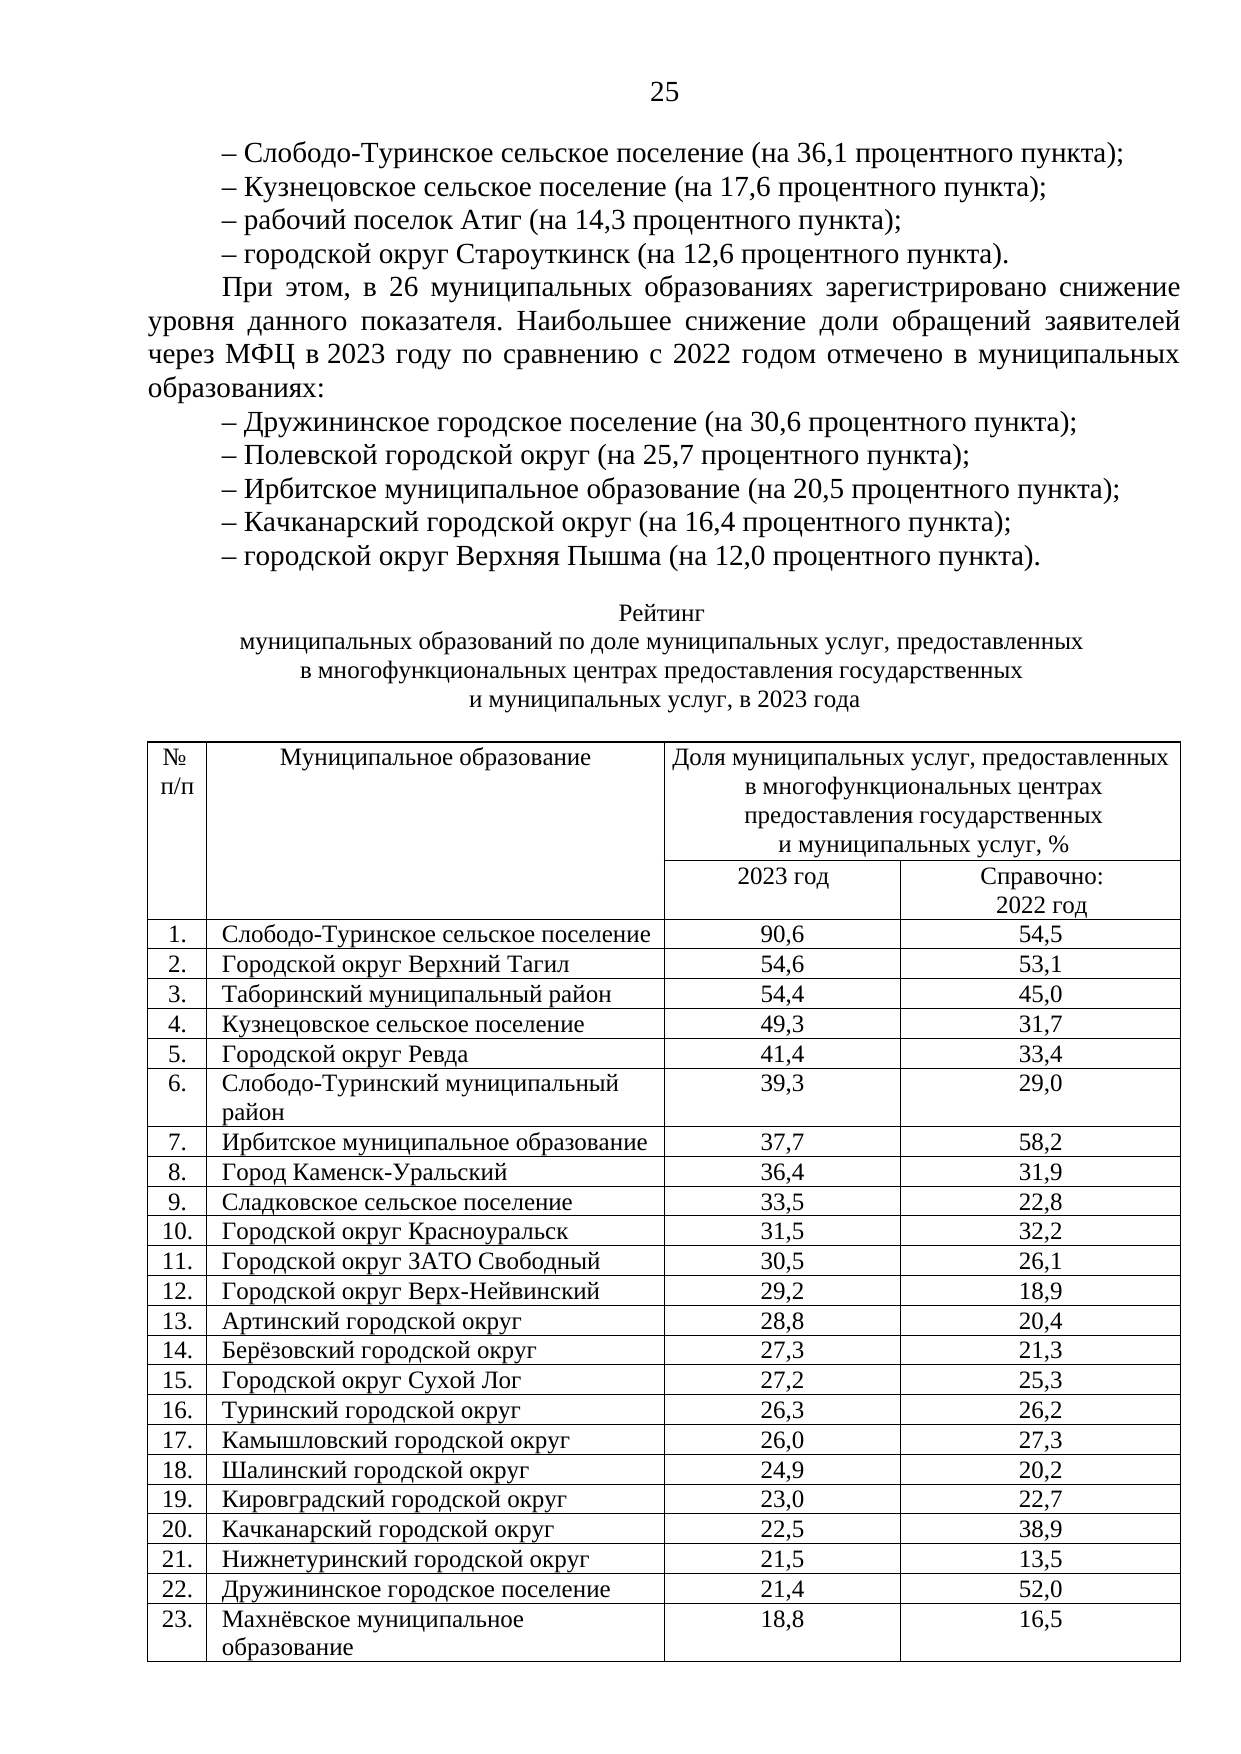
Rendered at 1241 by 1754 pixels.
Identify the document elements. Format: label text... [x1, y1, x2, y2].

table_cell 14. [148, 1336, 206, 1364]
table_cell Ирбитское муниципальное образование [207, 1127, 664, 1156]
table_cell 5. [148, 1039, 206, 1067]
text – Слободо-Туринское сельское поселение (на 36,1 процентного пункта); [148, 135, 1181, 169]
table_cell 30,5 [665, 1246, 900, 1275]
table_cell Город Каменск-Уральский [207, 1157, 664, 1186]
table_cell Нижнетуринский городской округ [207, 1544, 664, 1573]
table_cell Кузнецовское сельское поселение [207, 1009, 664, 1038]
table_cell 31,5 [665, 1216, 900, 1245]
table_cell 32,2 [901, 1216, 1180, 1245]
text – городской округ Верхняя Пышма (на 12,0 процентного пункта). [148, 538, 1181, 571]
table_cell 6. [148, 1069, 206, 1126]
text – Кузнецовское сельское поселение (на 17,6 процентного пункта); [148, 169, 1181, 202]
table_cell 9. [148, 1187, 206, 1215]
table_header № п/п [148, 743, 206, 918]
table_cell 20,2 [901, 1455, 1180, 1483]
table_header Доля муниципальных услуг, предоставленных в многофункциональных центрах предоставления государственных и муниципальных услуг, % [665, 743, 1180, 860]
table_header Муниципальное образование [207, 743, 664, 918]
table_cell Махнёвское муниципальное образование [207, 1604, 664, 1661]
table_cell 13,5 [901, 1544, 1180, 1573]
table_cell 49,3 [665, 1009, 900, 1038]
table_cell Справочно: 2022 год [901, 861, 1180, 918]
table_cell 1. [148, 920, 206, 948]
table_cell 8. [148, 1157, 206, 1186]
table_cell Городской округ Сухой Лог [207, 1365, 664, 1394]
table_cell 54,5 [901, 920, 1180, 948]
text Рейтинг [148, 598, 1181, 626]
text При этом, в 26 муниципальных образованиях зарегистрировано снижение уровня данного показателя. Наибольшее снижение доли обращений заявителей через МФЦ в 2023 году по сравнению с 2022 годом отмечено в муниципальных образованиях: [148, 269, 1181, 404]
table_cell Городской округ Красноуральск [207, 1216, 664, 1245]
table_cell 21,4 [665, 1574, 900, 1603]
table_cell 15. [148, 1365, 206, 1394]
table_cell Городской округ ЗАТО Свободный [207, 1246, 664, 1275]
table_cell Кировградский городской округ [207, 1485, 664, 1513]
table_cell 7. [148, 1127, 206, 1156]
table_cell 27,2 [665, 1365, 900, 1394]
table_cell Слободо-Туринский муниципальный район [207, 1069, 664, 1126]
table_cell 2. [148, 949, 206, 978]
table_cell 21,3 [901, 1336, 1180, 1364]
table_cell 11. [148, 1246, 206, 1275]
table_cell 22,8 [901, 1187, 1180, 1215]
table_cell 22. [148, 1574, 206, 1603]
table_cell 45,0 [901, 979, 1180, 1008]
table_cell 29,0 [901, 1069, 1180, 1126]
table_cell Сладковское сельское поселение [207, 1187, 664, 1215]
table_cell 27,3 [665, 1336, 900, 1364]
table_cell 23. [148, 1604, 206, 1661]
table_cell 29,2 [665, 1276, 900, 1305]
text – рабочий поселок Атиг (на 14,3 процентного пункта); [148, 202, 1181, 236]
table_cell 21. [148, 1544, 206, 1573]
table_cell Артинский городской округ [207, 1306, 664, 1334]
table_cell Слободо-Туринское сельское поселение [207, 920, 664, 948]
table_cell Камышловский городской округ [207, 1425, 664, 1454]
table_cell 2023 год [665, 861, 900, 918]
table_cell 22,7 [901, 1485, 1180, 1513]
table_cell 12. [148, 1276, 206, 1305]
table_cell 36,4 [665, 1157, 900, 1186]
table_cell 17. [148, 1425, 206, 1454]
table_cell 53,1 [901, 949, 1180, 978]
table_cell 31,9 [901, 1157, 1180, 1186]
table_cell 16,5 [901, 1604, 1180, 1661]
table_cell 27,3 [901, 1425, 1180, 1454]
table_cell 20,4 [901, 1306, 1180, 1334]
table_cell 54,6 [665, 949, 900, 978]
table_cell 3. [148, 979, 206, 1008]
table_cell 10. [148, 1216, 206, 1245]
table_cell Городской округ Ревда [207, 1039, 664, 1067]
table_cell 4. [148, 1009, 206, 1038]
table_cell 18,9 [901, 1276, 1180, 1305]
table_cell 26,2 [901, 1395, 1180, 1424]
table_cell 22,5 [665, 1514, 900, 1543]
table_cell 16. [148, 1395, 206, 1424]
table_cell Городской округ Верх-Нейвинский [207, 1276, 664, 1305]
table_cell 31,7 [901, 1009, 1180, 1038]
table_cell 41,4 [665, 1039, 900, 1067]
table_cell 58,2 [901, 1127, 1180, 1156]
table_cell 20. [148, 1514, 206, 1543]
table_cell 33,5 [665, 1187, 900, 1215]
table_cell 13. [148, 1306, 206, 1334]
table_cell 39,3 [665, 1069, 900, 1126]
table_cell Качканарский городской округ [207, 1514, 664, 1543]
table_cell Дружининское городское поселение [207, 1574, 664, 1603]
table_cell 26,0 [665, 1425, 900, 1454]
text – Качканарский городской округ (на 16,4 процентного пункта); [148, 504, 1181, 538]
text – Ирбитское муниципальное образование (на 20,5 процентного пункта); [148, 471, 1181, 504]
table_cell 37,7 [665, 1127, 900, 1156]
table_cell Городской округ Верхний Тагил [207, 949, 664, 978]
table_cell 90,6 [665, 920, 900, 948]
text – городской округ Староуткинск (на 12,6 процентного пункта). [148, 236, 1181, 269]
table_cell 26,3 [665, 1395, 900, 1424]
table_cell 21,5 [665, 1544, 900, 1573]
table_cell Берёзовский городской округ [207, 1336, 664, 1364]
table_cell 38,9 [901, 1514, 1180, 1543]
table_cell Туринский городской округ [207, 1395, 664, 1424]
text муниципальных образований по доле муниципальных услуг, предоставленных в многофункциональных центрах предоставления государственных и муниципальных услуг, в 2023 года [148, 626, 1181, 713]
table_cell 28,8 [665, 1306, 900, 1334]
table_cell 19. [148, 1485, 206, 1513]
table_cell 25,3 [901, 1365, 1180, 1394]
table_cell Таборинский муниципальный район [207, 979, 664, 1008]
table_cell 54,4 [665, 979, 900, 1008]
table_cell 26,1 [901, 1246, 1180, 1275]
table_cell 23,0 [665, 1485, 900, 1513]
table_cell 52,0 [901, 1574, 1180, 1603]
table_cell 24,9 [665, 1455, 900, 1483]
text – Полевской городской округ (на 25,7 процентного пункта); [148, 437, 1181, 471]
table_cell 33,4 [901, 1039, 1180, 1067]
table_cell Шалинский городской округ [207, 1455, 664, 1483]
text – Дружининское городское поселение (на 30,6 процентного пункта); [148, 404, 1181, 437]
table_cell 18,8 [665, 1604, 900, 1661]
table_cell 18. [148, 1455, 206, 1483]
